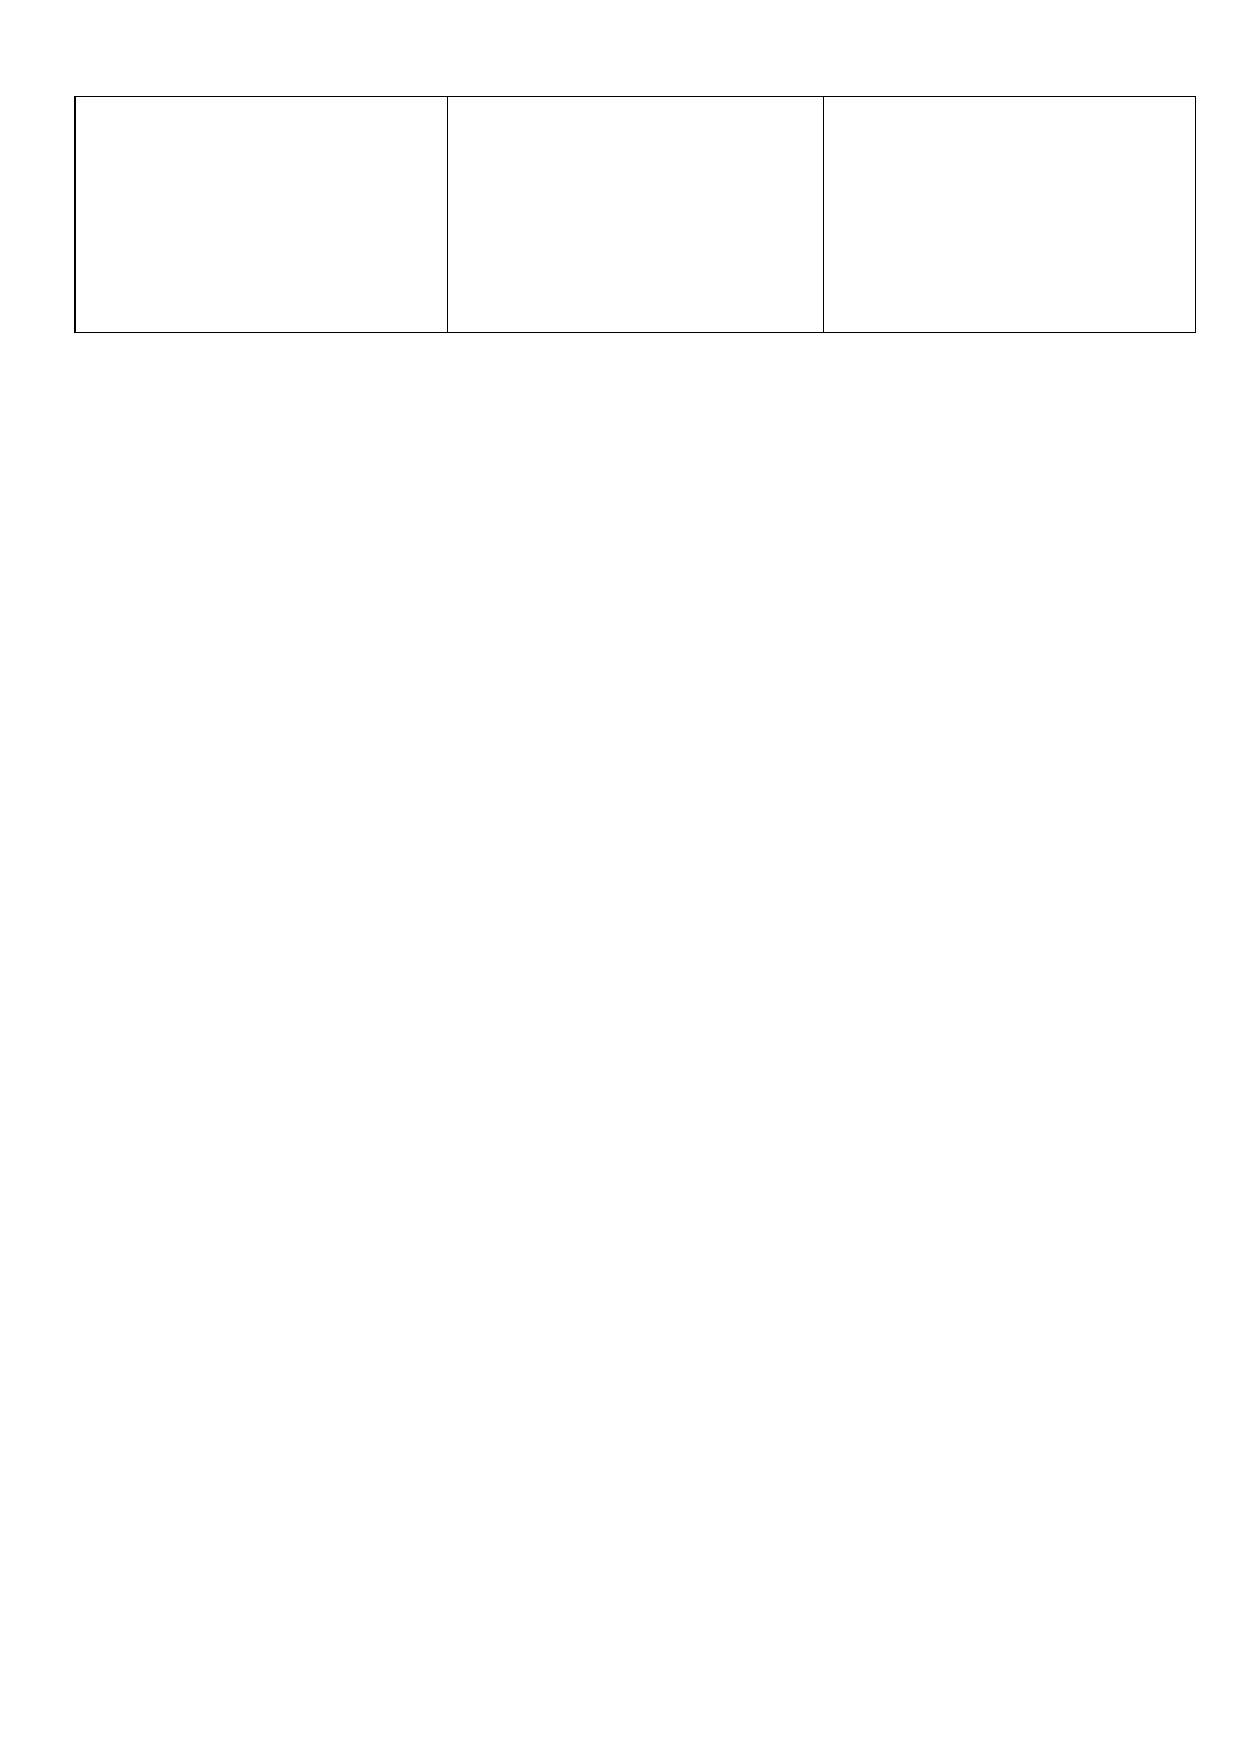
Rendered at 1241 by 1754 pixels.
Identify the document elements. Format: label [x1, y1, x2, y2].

table_cell [824, 97, 1195, 332]
table_cell [76, 97, 447, 332]
table_cell [448, 97, 823, 332]
